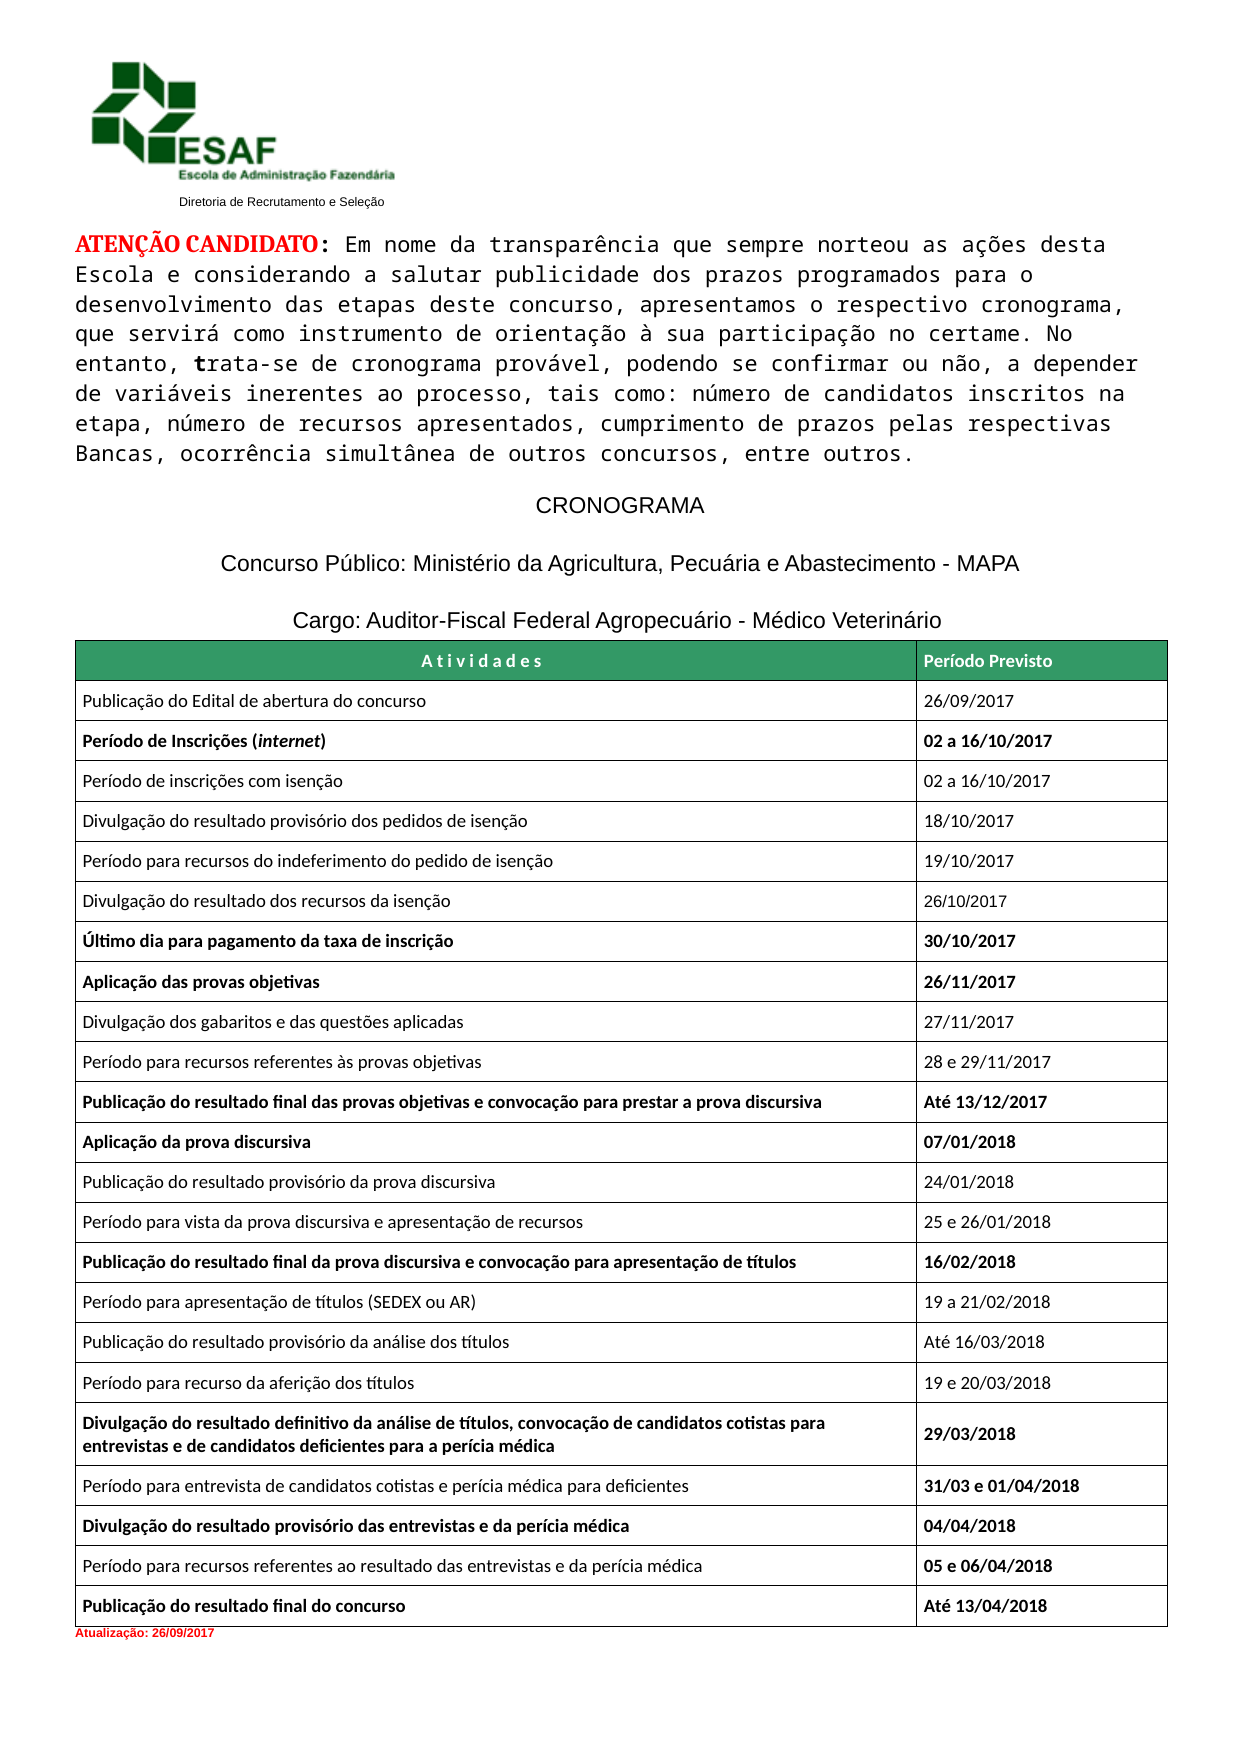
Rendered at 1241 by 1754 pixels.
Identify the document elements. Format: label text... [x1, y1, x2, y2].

table_cell Período para vista da prova discursiva e apresentação de recursos [76, 1203, 916, 1242]
table_cell 25 e 26/01/2018 [917, 1203, 1167, 1242]
table_cell Aplicação da prova discursiva [76, 1123, 916, 1161]
table_header [525, 15, 975, 229]
table_cell 27/11/2017 [917, 1002, 1167, 1041]
subtitle Cargo: Auditor-Fiscal Federal Agropecuário - Médico Veterinário [75, 607, 1165, 634]
table_cell Divulgação dos gabaritos e das questões aplicadas [76, 1002, 916, 1041]
table_cell Até 16/03/2018 [917, 1323, 1167, 1362]
table_cell Período para recursos referentes às provas objetivas [76, 1042, 916, 1081]
table_cell Último dia para pagamento da taxa de inscrição [76, 922, 916, 961]
table_cell Período para recursos do indeferimento do pedido de isenção [76, 842, 916, 881]
table_cell Período para apresentação de títulos (SEDEX ou AR) [76, 1283, 916, 1322]
table_cell 04/04/2018 [917, 1506, 1167, 1545]
table_header Diretoria de Recrutamento e Seleção [75, 15, 525, 229]
table_cell 02 a 16/10/2017 [917, 721, 1167, 760]
table_cell Divulgação do resultado provisório dos pedidos de isenção [76, 802, 916, 841]
table_cell 19/10/2017 [917, 842, 1167, 881]
table_cell Até 13/04/2018 [917, 1586, 1167, 1626]
table_cell 31/03 e 01/04/2018 [917, 1466, 1167, 1505]
table_header Cargo: Analista de Comércio Exterior A t i v i d a d e s [76, 641, 916, 680]
table_header Período Previsto [917, 641, 1167, 680]
table_cell 18/10/2017 [917, 802, 1167, 841]
table_cell Divulgação do resultado definitivo da análise de títulos, convocação de candidatos cotistas para entrevistas e de candidatos deficientes para a perícia médica [76, 1403, 916, 1465]
table_cell Período para entrevista de candidatos cotistas e perícia médica para deficientes [76, 1466, 916, 1505]
table_cell Divulgação do resultado dos recursos da isenção [76, 882, 916, 921]
table_cell Período de Inscrições (internet) [76, 721, 916, 760]
table_cell Divulgação do resultado provisório das entrevistas e da perícia médica [76, 1506, 916, 1545]
table_cell 26/10/2017 [917, 882, 1167, 921]
table_cell Publicação do Edital de abertura do concurso [76, 681, 916, 720]
table_cell 28 e 29/11/2017 [917, 1042, 1167, 1081]
table_cell 29/03/2018 [917, 1403, 1167, 1465]
table_cell Período para recursos referentes ao resultado das entrevistas e da perícia médica [76, 1546, 916, 1585]
subtitle CRONOGRAMA [75, 492, 1165, 519]
table_cell Aplicação das provas objetivas [76, 962, 916, 1001]
subtitle Concurso Público: Ministério da Agricultura, Pecuária e Abastecimento - MAPA [75, 550, 1165, 576]
table_cell 02 a 16/10/2017 [917, 761, 1167, 801]
table_cell Publicação do resultado final do concurso [76, 1586, 916, 1626]
table_cell Publicação do resultado final das provas objetivas e convocação para prestar a prova discursiva [76, 1082, 916, 1121]
table_cell Período para recurso da aferição dos títulos [76, 1363, 916, 1402]
table_cell 26/09/2017 [917, 681, 1167, 720]
text ATENÇÃO CANDIDATO: Em nome da transparência que sempre norteou as ações desta Escola e considerando a salutar publicidade dos prazos programados para o desenvolvimento das etapas deste concurso, apresentamos o respectivo cronograma, que servirá como instrumento de orientação à sua participação no certame. No entanto, trata-se de cronograma provável, podendo se confirmar ou não, a depender de variáveis inerentes ao processo, tais como: número de candidatos inscritos na etapa, número de recursos apresentados, cumprimento de prazos pelas respectivas Bancas, ocorrência simultânea de outros concursos, entre outros. [75, 229, 1165, 467]
table_cell 26/11/2017 [917, 962, 1167, 1001]
table_cell 30/10/2017 [917, 922, 1167, 961]
table_cell 19 a 21/02/2018 [917, 1283, 1167, 1322]
table_cell Publicação do resultado provisório da análise dos títulos [76, 1323, 916, 1362]
table_cell Publicação do resultado final da prova discursiva e convocação para apresentação de títulos [76, 1243, 916, 1282]
table_cell Até 13/12/2017 [917, 1082, 1167, 1121]
table_cell Período de inscrições com isenção [76, 761, 916, 801]
text Atualização: 26/09/2017 [75, 1627, 1165, 1640]
table_cell 24/01/2018 [917, 1163, 1167, 1202]
table_cell 19 e 20/03/2018 [917, 1363, 1167, 1402]
table_cell 16/02/2018 [917, 1243, 1167, 1282]
table_cell 05 e 06/04/2018 [917, 1546, 1167, 1585]
table_cell Publicação do resultado provisório da prova discursiva [76, 1163, 916, 1202]
table_cell 07/01/2018 [917, 1123, 1167, 1161]
